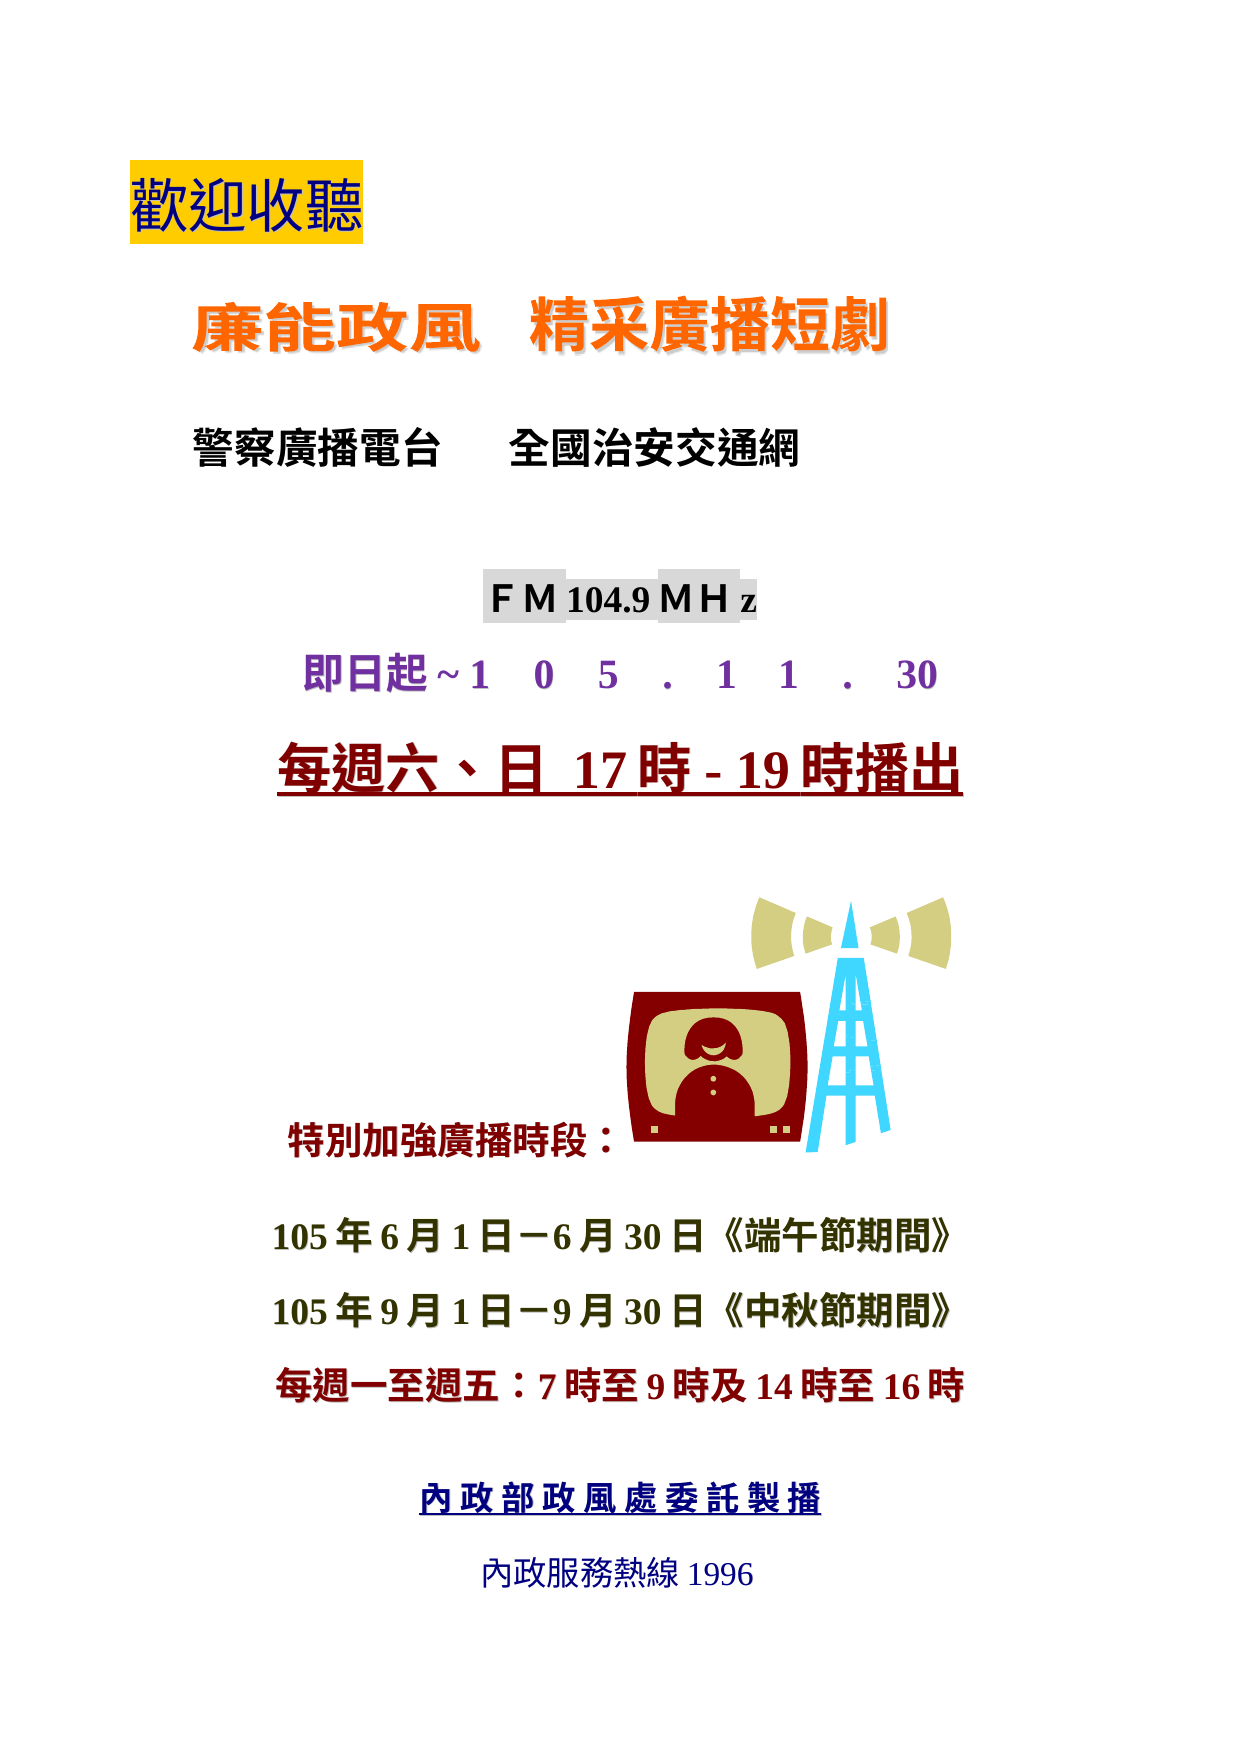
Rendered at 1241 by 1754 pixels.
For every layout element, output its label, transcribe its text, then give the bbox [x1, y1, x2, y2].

text 歡迎收聽 [111, 146, 1129, 1627]
